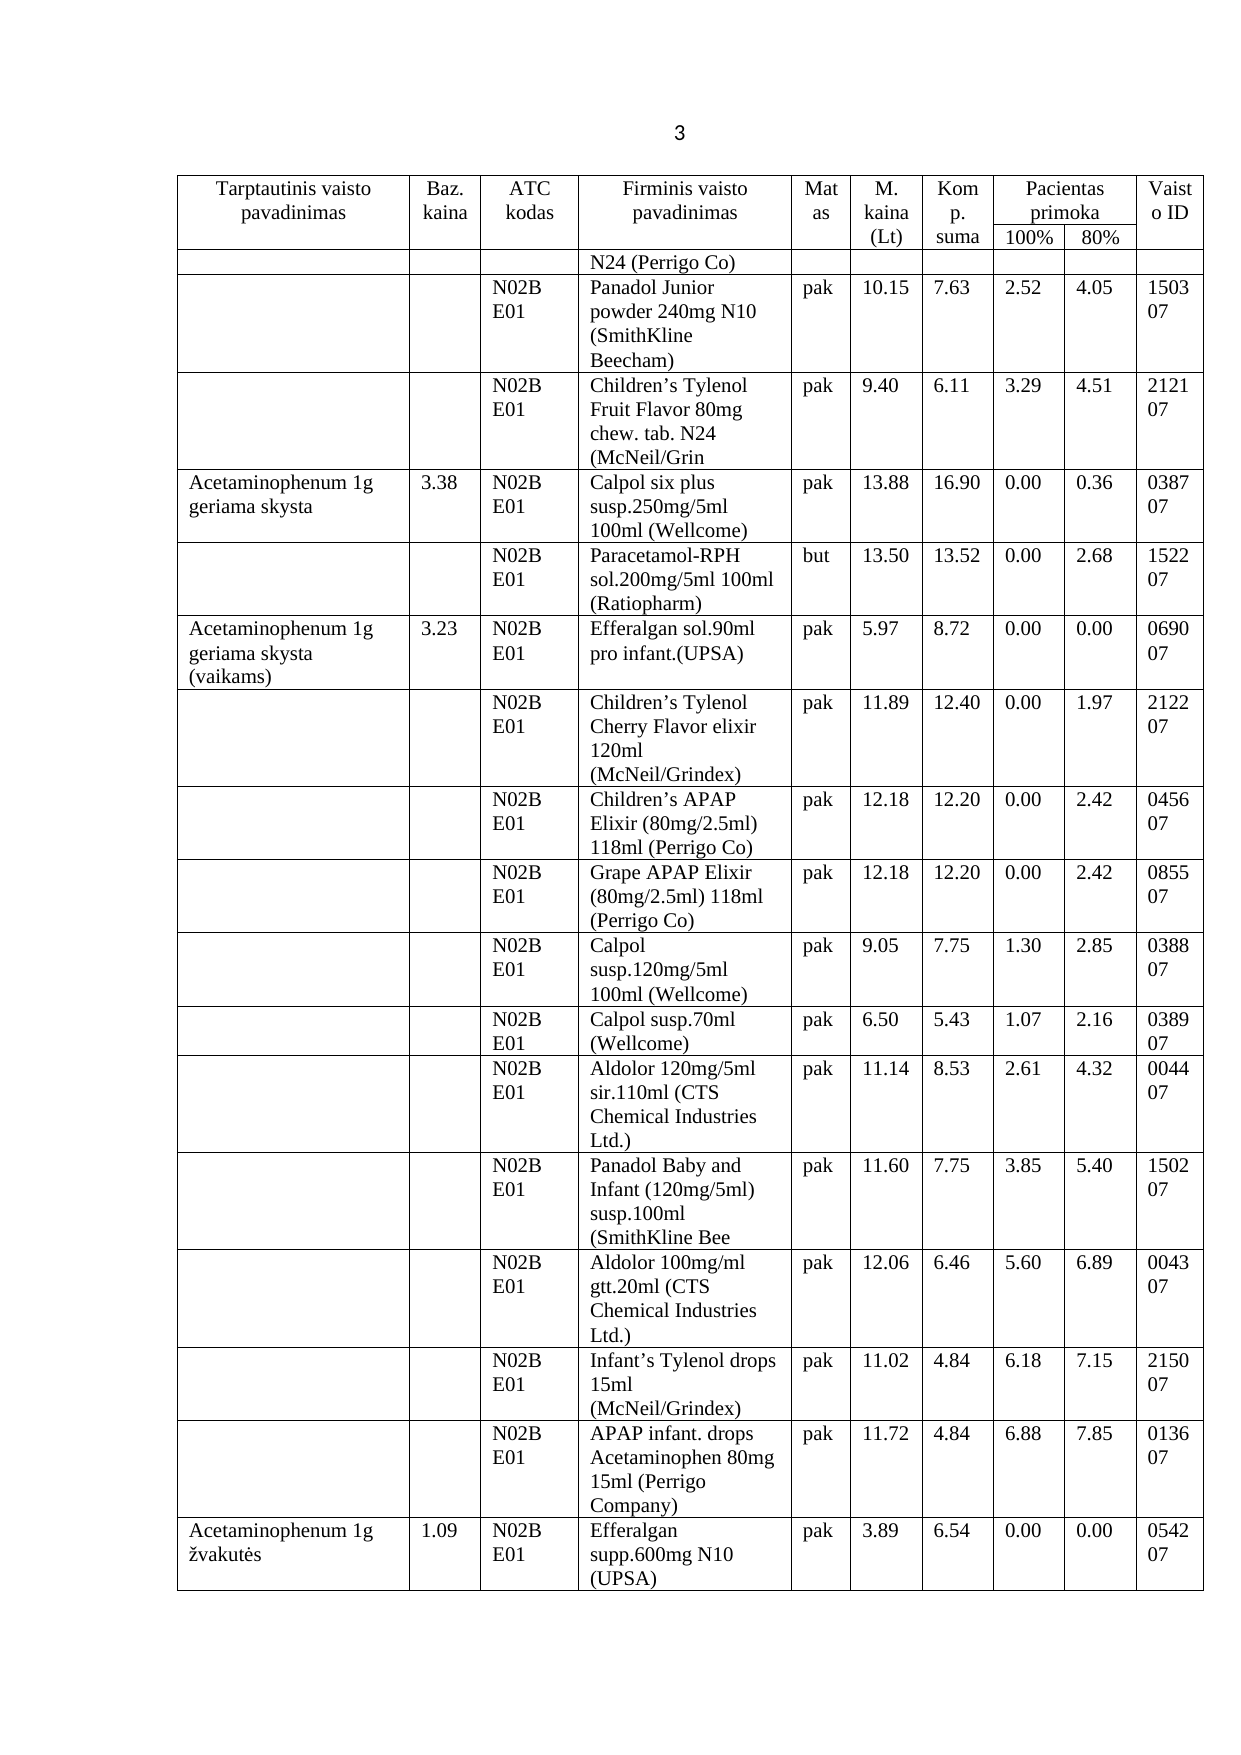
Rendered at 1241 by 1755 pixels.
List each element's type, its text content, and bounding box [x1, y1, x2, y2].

table_cell 3.85 [994, 1153, 1064, 1249]
table_cell N02B E01 [481, 373, 578, 469]
table_cell Acetaminophenum 1g geriama skysta (vaikams) [178, 616, 409, 688]
table_cell 6.50 [851, 1007, 922, 1055]
table_cell but [792, 543, 850, 615]
table_header ATC kodas [481, 176, 578, 249]
table_cell 0.00 [994, 690, 1064, 786]
table_cell 212207 [1137, 690, 1203, 786]
table_cell [178, 690, 409, 786]
table_cell 100% [994, 225, 1064, 249]
table_cell 13.52 [923, 543, 993, 615]
table_cell 3.38 [410, 470, 480, 542]
table_cell 4.84 [923, 1421, 993, 1517]
table_cell APAP infant. drops Acetaminophen 80mg 15ml (Perrigo Company) [579, 1421, 791, 1517]
table_cell 0.00 [994, 616, 1064, 688]
table_cell 12.06 [851, 1250, 922, 1347]
table_cell Paracetamol-RPH sol.200mg/5ml 100ml (Ratiopharm) [579, 543, 791, 615]
table_cell 11.89 [851, 690, 922, 786]
table_cell [178, 1056, 409, 1152]
table_cell N02B E01 [481, 275, 578, 372]
table_cell [410, 787, 480, 859]
table_cell [178, 787, 409, 859]
table_cell 8.72 [923, 616, 993, 688]
table_cell 0.00 [994, 543, 1064, 615]
table_cell 12.40 [923, 690, 993, 786]
table_cell 004307 [1137, 1250, 1203, 1347]
table_cell 12.18 [851, 860, 922, 932]
table_cell pak [792, 1348, 850, 1420]
table_cell 069007 [1137, 616, 1203, 688]
table_cell Calpol susp.120mg/5ml 100ml (Wellcome) [579, 933, 791, 1006]
table_cell N02B E01 [481, 690, 578, 786]
table_cell pak [792, 470, 850, 542]
table_cell 3.23 [410, 616, 480, 688]
table_cell [1065, 250, 1136, 274]
table_cell 004407 [1137, 1056, 1203, 1152]
table_header Matas [792, 176, 850, 249]
table_cell 11.02 [851, 1348, 922, 1420]
table_cell 038707 [1137, 470, 1203, 542]
table_cell [410, 543, 480, 615]
table_cell Calpol susp.70ml (Wellcome) [579, 1007, 791, 1055]
table_cell 12.20 [923, 787, 993, 859]
table_cell 4.51 [1065, 373, 1136, 469]
table_cell 6.54 [923, 1518, 993, 1590]
table_cell [410, 690, 480, 786]
table_cell [410, 1250, 480, 1347]
table_cell pak [792, 933, 850, 1006]
table_cell N02B E01 [481, 1153, 578, 1249]
table_cell 2.61 [994, 1056, 1064, 1152]
table_cell N02B E01 [481, 543, 578, 615]
table_cell Infant’s Tylenol drops 15ml (McNeil/Grindex) [579, 1348, 791, 1420]
table_cell [178, 373, 409, 469]
table_cell 212107 [1137, 373, 1203, 469]
table_cell Acetaminophenum 1g geriama skysta [178, 470, 409, 542]
table_cell 0.00 [994, 787, 1064, 859]
table_cell 3.29 [994, 373, 1064, 469]
table_cell 7.85 [1065, 1421, 1136, 1517]
table_cell 11.14 [851, 1056, 922, 1152]
table_cell 2.68 [1065, 543, 1136, 615]
table_cell 6.46 [923, 1250, 993, 1347]
table_cell [178, 933, 409, 1006]
table_cell pak [792, 1421, 850, 1517]
table_cell 12.20 [923, 860, 993, 932]
table_cell 4.84 [923, 1348, 993, 1420]
table_cell 7.63 [923, 275, 993, 372]
table_cell 11.60 [851, 1153, 922, 1249]
table_cell 054207 [1137, 1518, 1203, 1590]
table_cell 150207 [1137, 1153, 1203, 1249]
table_cell 5.97 [851, 616, 922, 688]
table_cell [178, 275, 409, 372]
table_cell 5.60 [994, 1250, 1064, 1347]
table_cell [178, 1250, 409, 1347]
table_cell [410, 275, 480, 372]
table_cell N02B E01 [481, 470, 578, 542]
table_cell N02B E01 [481, 616, 578, 688]
table_cell 5.40 [1065, 1153, 1136, 1249]
table_cell [410, 1153, 480, 1249]
table_cell [178, 1153, 409, 1249]
table_cell 13.88 [851, 470, 922, 542]
table_cell 7.15 [1065, 1348, 1136, 1420]
table_cell N02B E01 [481, 933, 578, 1006]
table_cell pak [792, 1007, 850, 1055]
table_cell [410, 933, 480, 1006]
table_cell pak [792, 616, 850, 688]
table_cell pak [792, 1153, 850, 1249]
table_cell 7.75 [923, 1153, 993, 1249]
table_cell 150307 [1137, 275, 1203, 372]
table_cell 1.30 [994, 933, 1064, 1006]
table_cell Grape APAP Elixir (80mg/2.5ml) 118ml (Perrigo Co) [579, 860, 791, 932]
table_cell Aldolor 120mg/5ml sir.110ml (CTS Chemical Industries Ltd.) [579, 1056, 791, 1152]
table_cell 0.00 [994, 470, 1064, 542]
table_cell Aldolor 100mg/ml gtt.20ml (CTS Chemical Industries Ltd.) [579, 1250, 791, 1347]
table_cell 0.00 [1065, 1518, 1136, 1590]
table_cell Efferalgan sol.90ml pro infant.(UPSA) [579, 616, 791, 688]
table_cell 1.09 [410, 1518, 480, 1590]
table_cell 8.53 [923, 1056, 993, 1152]
table_cell N02B E01 [481, 1348, 578, 1420]
table_cell 152207 [1137, 543, 1203, 615]
table_cell 9.05 [851, 933, 922, 1006]
table_cell 085507 [1137, 860, 1203, 932]
table_cell [410, 860, 480, 932]
table_header Baz. kaina [410, 176, 480, 249]
table_cell pak [792, 1250, 850, 1347]
table_cell 11.72 [851, 1421, 922, 1517]
table_cell Acetaminophenum 1g žvakutės [178, 1518, 409, 1590]
table_cell pak [792, 275, 850, 372]
table_cell 2.42 [1065, 860, 1136, 932]
table_cell N02B E01 [481, 1518, 578, 1590]
table_cell 9.40 [851, 373, 922, 469]
table_cell [792, 250, 850, 274]
table_cell pak [792, 1056, 850, 1152]
table_cell 1.97 [1065, 690, 1136, 786]
table_header Pacientas primoka [994, 176, 1136, 224]
table_cell 038807 [1137, 933, 1203, 1006]
table_cell Children’s Tylenol Cherry Flavor elixir 120ml (McNeil/Grindex) [579, 690, 791, 786]
table_cell 6.88 [994, 1421, 1064, 1517]
table_cell [410, 1348, 480, 1420]
table_cell 045607 [1137, 787, 1203, 859]
table_cell Panadol Baby and Infant (120mg/5ml) susp.100ml (SmithKline Bee [579, 1153, 791, 1249]
table_cell 13.50 [851, 543, 922, 615]
table_cell N02B E01 [481, 787, 578, 859]
table_cell 2.85 [1065, 933, 1136, 1006]
table_cell [851, 250, 922, 274]
table_cell 12.18 [851, 787, 922, 859]
table_cell 2.52 [994, 275, 1064, 372]
table_cell [178, 860, 409, 932]
table_header Firminis vaisto pavadinimas [579, 176, 791, 249]
table_cell [1137, 250, 1203, 274]
table_cell [178, 250, 409, 274]
table_header Tarptautinis vaisto pavadinimas [178, 176, 409, 249]
table_cell [410, 1056, 480, 1152]
table_cell pak [792, 373, 850, 469]
table_cell [178, 1421, 409, 1517]
table_cell 0.36 [1065, 470, 1136, 542]
table_cell 6.89 [1065, 1250, 1136, 1347]
table_cell [178, 1348, 409, 1420]
table_cell [994, 250, 1064, 274]
table_header Vaisto ID [1137, 176, 1203, 249]
table_cell pak [792, 1518, 850, 1590]
table_header M. kaina (Lt) [851, 176, 922, 249]
table_cell 2.16 [1065, 1007, 1136, 1055]
table_cell 0.00 [994, 1518, 1064, 1590]
table_cell Efferalgan supp.600mg N10 (UPSA) [579, 1518, 791, 1590]
table_cell 013607 [1137, 1421, 1203, 1517]
table_cell pak [792, 690, 850, 786]
table_cell 4.05 [1065, 275, 1136, 372]
table_cell Calpol six plus susp.250mg/5ml 100ml (Wellcome) [579, 470, 791, 542]
table_cell 16.90 [923, 470, 993, 542]
table_cell 3.89 [851, 1518, 922, 1590]
table_cell [410, 1007, 480, 1055]
table_cell 0.00 [994, 860, 1064, 932]
table_cell 10.15 [851, 275, 922, 372]
table_cell N24 (Perrigo Co) [579, 250, 791, 274]
table_cell [410, 250, 480, 274]
table_cell N02B E01 [481, 1250, 578, 1347]
table_header Komp. suma (Lt) [923, 176, 993, 249]
table_cell N02B E01 [481, 1007, 578, 1055]
table_cell N02B E01 [481, 1421, 578, 1517]
table_cell N02B E01 [481, 1056, 578, 1152]
table_cell 0.00 [1065, 616, 1136, 688]
table_cell Children’s APAP Elixir (80mg/2.5ml) 118ml (Perrigo Co) [579, 787, 791, 859]
table_cell N02B E01 [481, 860, 578, 932]
table_cell [410, 1421, 480, 1517]
table_cell pak [792, 787, 850, 859]
table_cell 1.07 [994, 1007, 1064, 1055]
table_cell 7.75 [923, 933, 993, 1006]
table_cell 038907 [1137, 1007, 1203, 1055]
table_cell Panadol Junior powder 240mg N10 (SmithKline Beecham) [579, 275, 791, 372]
table_cell 4.32 [1065, 1056, 1136, 1152]
table_cell 6.18 [994, 1348, 1064, 1420]
table_cell [178, 1007, 409, 1055]
table_cell 215007 [1137, 1348, 1203, 1420]
table_cell [481, 250, 578, 274]
table_cell [178, 543, 409, 615]
table_cell 6.11 [923, 373, 993, 469]
table_cell 5.43 [923, 1007, 993, 1055]
table_cell [410, 373, 480, 469]
table_cell 12.21 [923, 250, 993, 274]
table_cell 80% [1065, 225, 1136, 249]
table_cell 2.42 [1065, 787, 1136, 859]
table_cell Children’s Tylenol Fruit Flavor 80mg chew. tab. N24 (McNeil/Grin [579, 373, 791, 469]
table_cell pak [792, 860, 850, 932]
